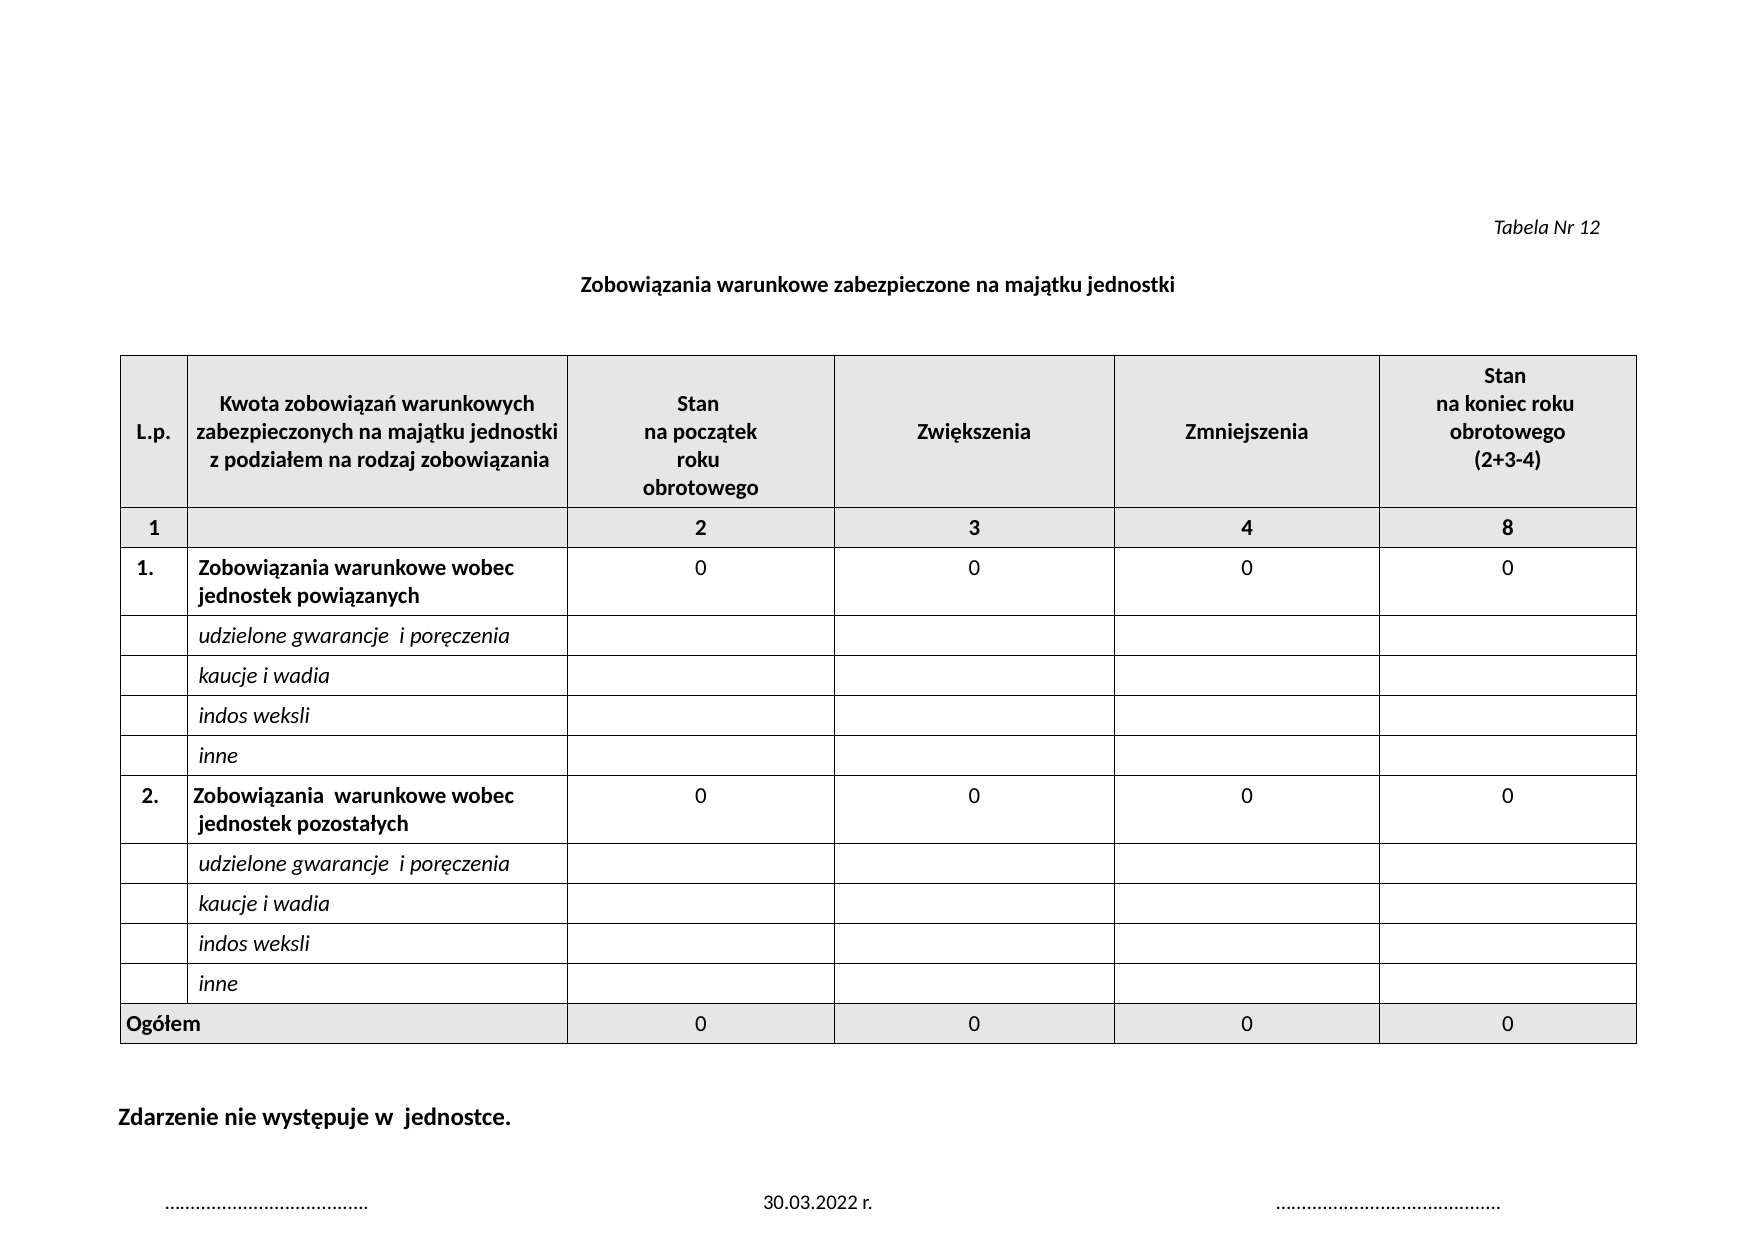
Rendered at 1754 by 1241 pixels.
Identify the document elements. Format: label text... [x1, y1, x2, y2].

table_cell [121, 964, 187, 1003]
table_cell indos weksli [188, 924, 567, 963]
table_cell 0 [835, 1004, 1114, 1043]
table_cell [1380, 656, 1636, 695]
table_cell [1115, 964, 1379, 1003]
table_cell kaucje i wadia [188, 656, 567, 695]
table_cell [1115, 924, 1379, 963]
table_cell [121, 696, 187, 735]
table_cell [188, 508, 567, 547]
table_cell 1. [121, 548, 187, 615]
table_cell 2 [568, 508, 834, 547]
table_cell [1115, 736, 1379, 775]
table_cell [835, 736, 1114, 775]
table_header Zmniejszenia [1115, 356, 1379, 507]
table_cell [121, 736, 187, 775]
table_cell 0 [835, 548, 1114, 615]
table_header Stan na koniec roku obrotowego (2+3-4) [1380, 356, 1636, 507]
table_cell [568, 656, 834, 695]
table_cell [1115, 656, 1379, 695]
table_cell 0 [568, 776, 834, 843]
table_cell [568, 884, 834, 923]
table_cell kaucje i wadia [188, 884, 567, 923]
table_cell 3 [835, 508, 1114, 547]
table_cell 0 [1380, 548, 1636, 615]
text Zobowiązania warunkowe zabezpieczone na majątku jednostki [118, 269, 1636, 298]
table_header Kwota zobowiązań warunkowych zabezpieczonych na majątku jednostki z podziałem na rodzaj zobowiązania [188, 356, 567, 507]
table_cell [835, 616, 1114, 655]
table_cell [121, 656, 187, 695]
table_cell 0 [1380, 776, 1636, 843]
table_cell [1380, 844, 1636, 883]
table_cell inne [188, 736, 567, 775]
table_cell [121, 884, 187, 923]
table_cell inne [188, 964, 567, 1003]
table_cell [1115, 884, 1379, 923]
table_cell [568, 844, 834, 883]
table_cell [1380, 616, 1636, 655]
table_cell [835, 884, 1114, 923]
table_cell 2. [121, 776, 187, 843]
table_cell 8 [1380, 508, 1636, 547]
table_cell [121, 924, 187, 963]
table_cell [1380, 736, 1636, 775]
table_cell [1115, 844, 1379, 883]
table_cell [121, 844, 187, 883]
table_cell 0 [1115, 776, 1379, 843]
table_cell 0 [1380, 1004, 1636, 1043]
table_cell 0 [568, 1004, 834, 1043]
table_cell [835, 924, 1114, 963]
table_cell udzielone gwarancje i poręczenia [188, 616, 567, 655]
table_cell 0 [1115, 548, 1379, 615]
table_cell [568, 924, 834, 963]
table_cell [1380, 696, 1636, 735]
table_cell [1115, 696, 1379, 735]
table_header Stan na początek roku obrotowego [568, 356, 834, 507]
table_cell [121, 616, 187, 655]
table_cell [835, 844, 1114, 883]
table_cell 4 [1115, 508, 1379, 547]
table_cell [568, 964, 834, 1003]
table_cell [1115, 616, 1379, 655]
table_cell [1380, 964, 1636, 1003]
table_cell [835, 656, 1114, 695]
table_cell Zobowiązania warunkowe wobec jednostek powiązanych [188, 548, 567, 615]
table_cell [568, 616, 834, 655]
table_cell [568, 736, 834, 775]
text Tabela Nr 12 [118, 210, 1636, 241]
table_cell udzielone gwarancje i poręczenia [188, 844, 567, 883]
table_cell Ogółem [121, 1004, 567, 1043]
table_header L.p. [121, 356, 187, 507]
table_cell [835, 696, 1114, 735]
table_cell Zobowiązania warunkowe wobec jednostek pozostałych [188, 776, 567, 843]
text Zdarzenie nie występuje w jednostce. [118, 1101, 1636, 1132]
table_cell [1380, 924, 1636, 963]
table_cell 1 [121, 508, 187, 547]
text ….................................... 30.03.2022 r. …........................................ [118, 1189, 1636, 1215]
table_cell indos weksli [188, 696, 567, 735]
table_cell [1380, 884, 1636, 923]
table_cell [835, 964, 1114, 1003]
table_header Zwiększenia [835, 356, 1114, 507]
table_cell [568, 696, 834, 735]
table_cell 0 [835, 776, 1114, 843]
table_cell 0 [568, 548, 834, 615]
table_cell 0 [1115, 1004, 1379, 1043]
